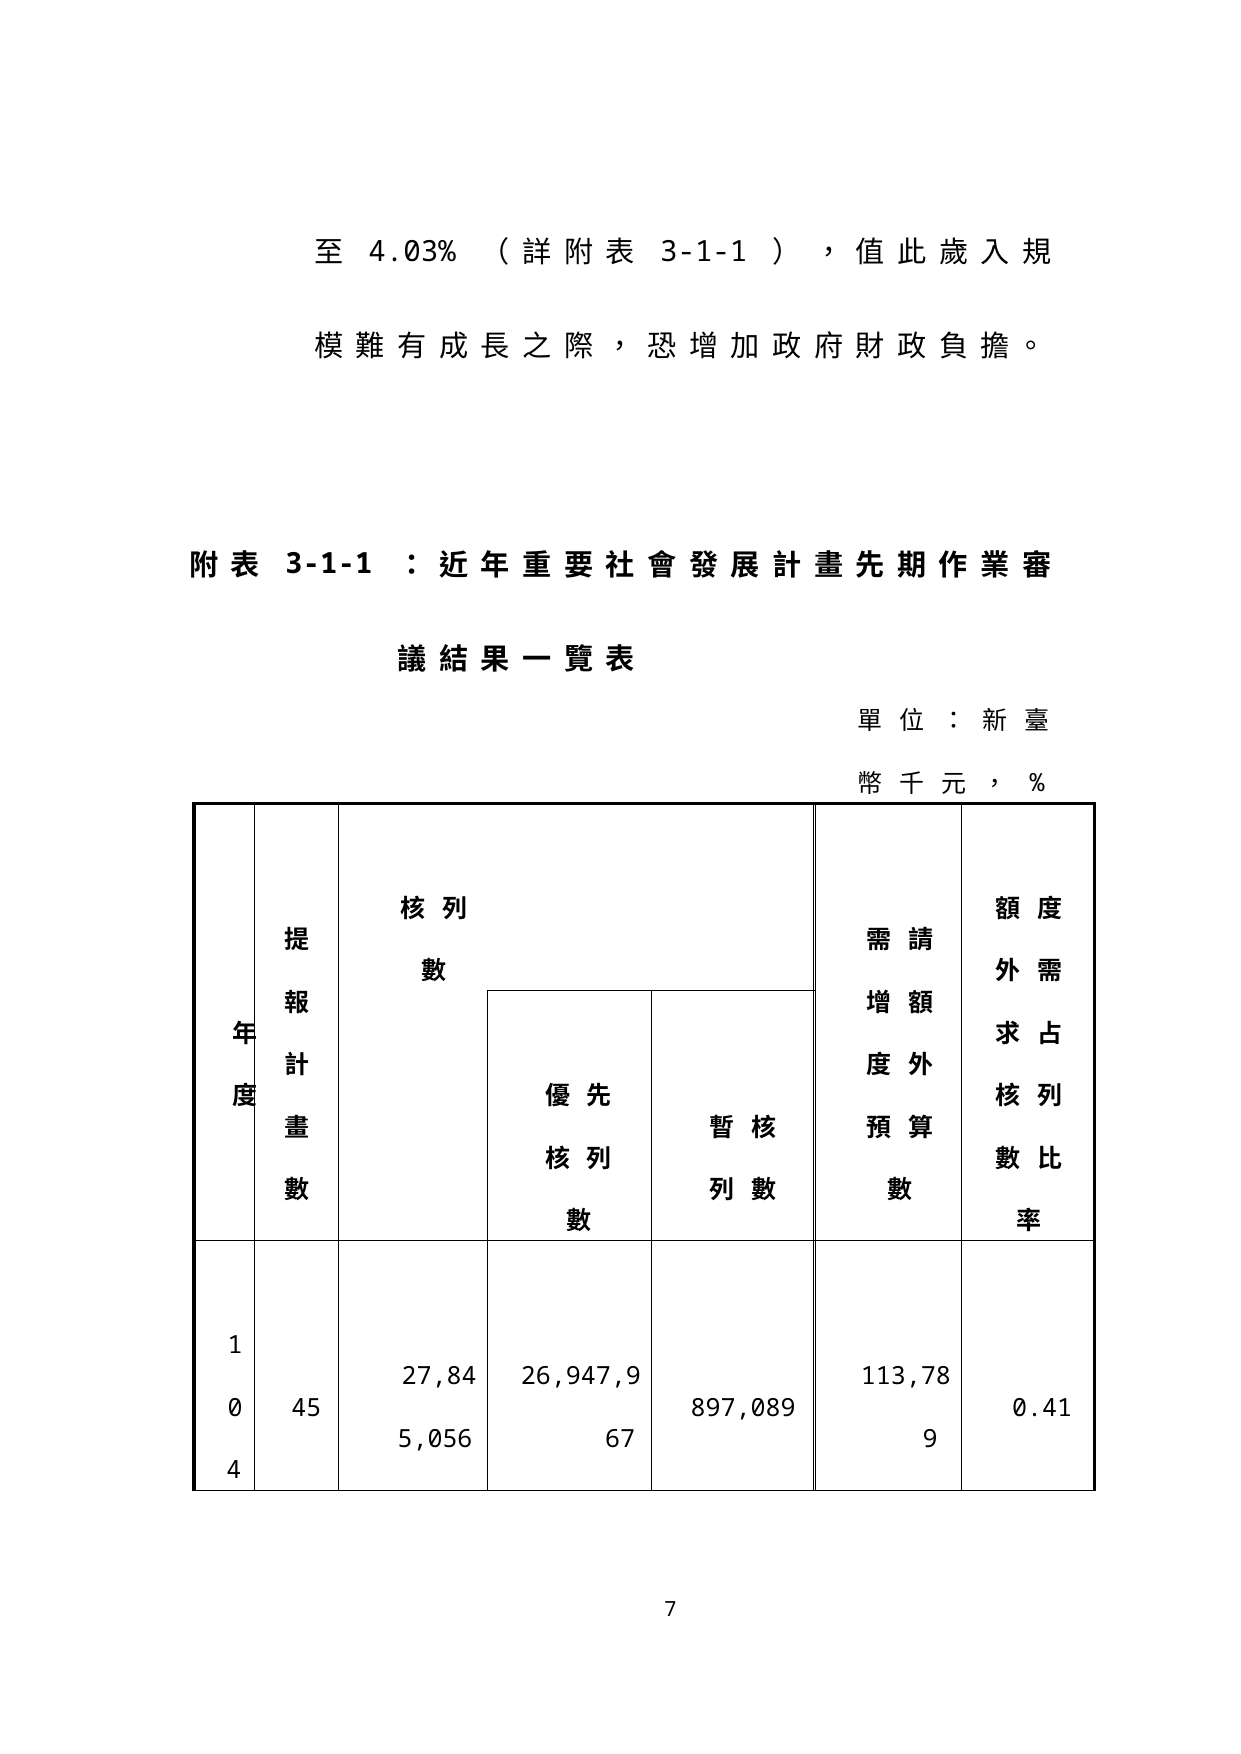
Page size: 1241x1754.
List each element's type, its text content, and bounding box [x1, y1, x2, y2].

table_header 年度 [196, 805, 254, 1240]
table_cell 暫核列數 [652, 991, 813, 1240]
table_header [652, 805, 813, 990]
table_header 需請增額度外預算數 [816, 805, 961, 1240]
table_cell 優先核列數 [488, 991, 651, 1240]
table_cell 26,947,967 [488, 1241, 651, 1490]
table_cell 104 [196, 1241, 254, 1490]
table_header [488, 805, 652, 990]
text 單位：新臺幣千元，% [832, 677, 1072, 802]
table_cell 897,089 [652, 1241, 813, 1490]
text 附表3-1-1：近年重要社會發展計畫先期作業審議結果一覽表 [183, 490, 1072, 677]
table_cell 27,845,056 [339, 1241, 487, 1490]
table_cell 0.41 [962, 1241, 1093, 1490]
table_cell [339, 990, 487, 1240]
table_header 核列數 [339, 805, 487, 990]
table_header 提報計畫數 [255, 805, 338, 1240]
table_cell 113,789 [816, 1241, 961, 1490]
text 揆近年國發會重要社會發展計畫先期作業審議結果，105年度先期作業為配合國發會掌握重要社會發展計畫匡列經費額度全貌之需要，經依104年3月5 日修正之行政院重要社會發展計畫先期作業實施要點，規定不分新興或延續性計畫全程經費總額達3億元以上者，皆須提報先期作業，致該年度提報計畫數由104年度之45件大幅增加為71件，核列金額亦由104年度之278.45億元劇增為756.18億元，增幅達171.57%。106年度及107年度核列數則未見大幅度變動，分別為703.12億元及820.53億元。惟經審議核列金額中，部分計畫所需經費無法於機關中程概算額度內容納者，則建議行政院編列額度外之預算支應，俾利計畫順利推行。經查需請增額度外經費自104年度至107年度分別為1.14億元、12.74億元、15.85億元及33.09億元，呈逐年增加趨勢，其占核列金額比率亦由104年度之0.41%逐年增加至4.03%（詳附表3-1-1），值此歲入規模難有成長之際，恐增加政府財政負擔。 [271, 177, 1058, 365]
table_header 額度外需求占核列數比率 [962, 805, 1093, 1240]
table_cell 45 [255, 1241, 338, 1490]
